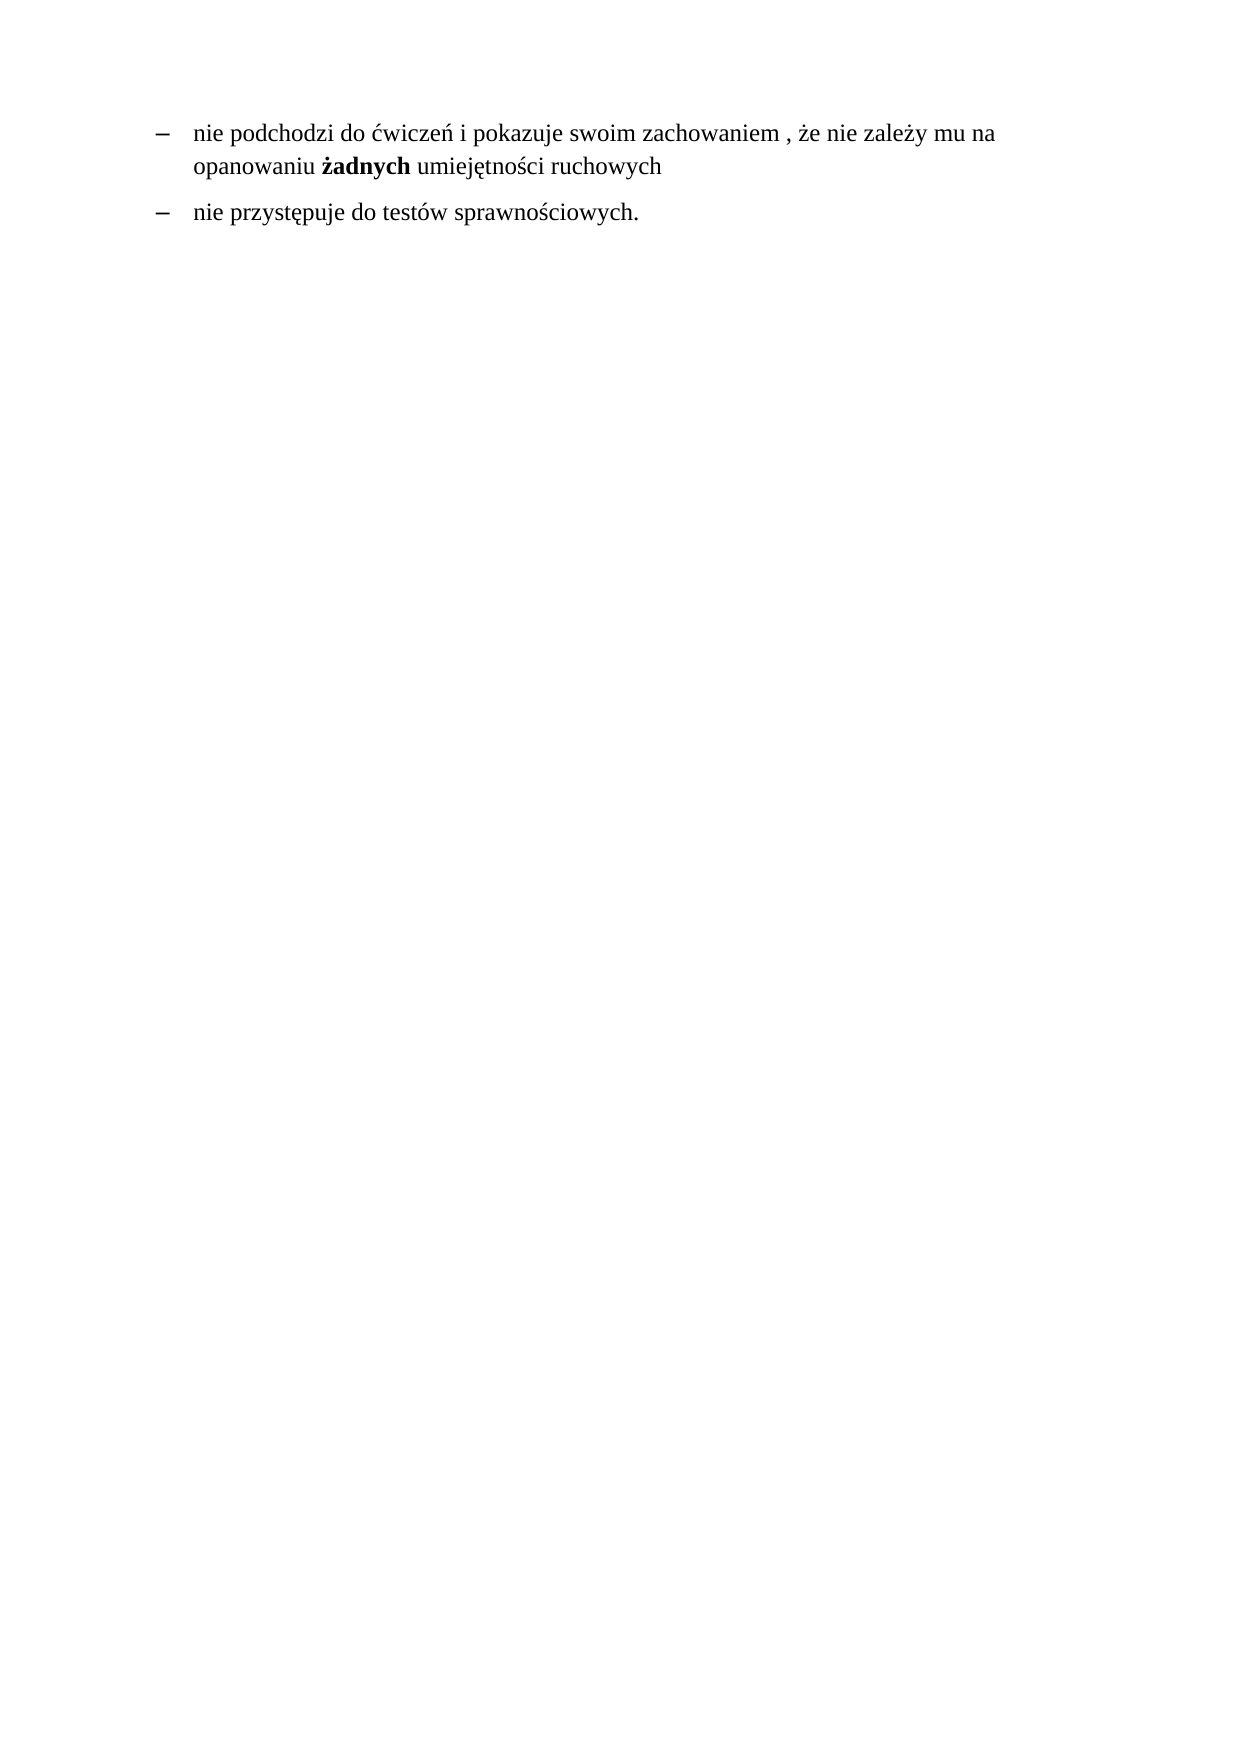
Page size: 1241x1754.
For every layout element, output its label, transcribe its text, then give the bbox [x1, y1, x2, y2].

list nie przystępuje do testów sprawnościowych. [156, 197, 1122, 225]
list nie podchodzi do ćwiczeń i pokazuje swoim zachowaniem , że nie zależy mu na opanowaniu żadnych umiejętności ruchowych [156, 118, 1122, 180]
